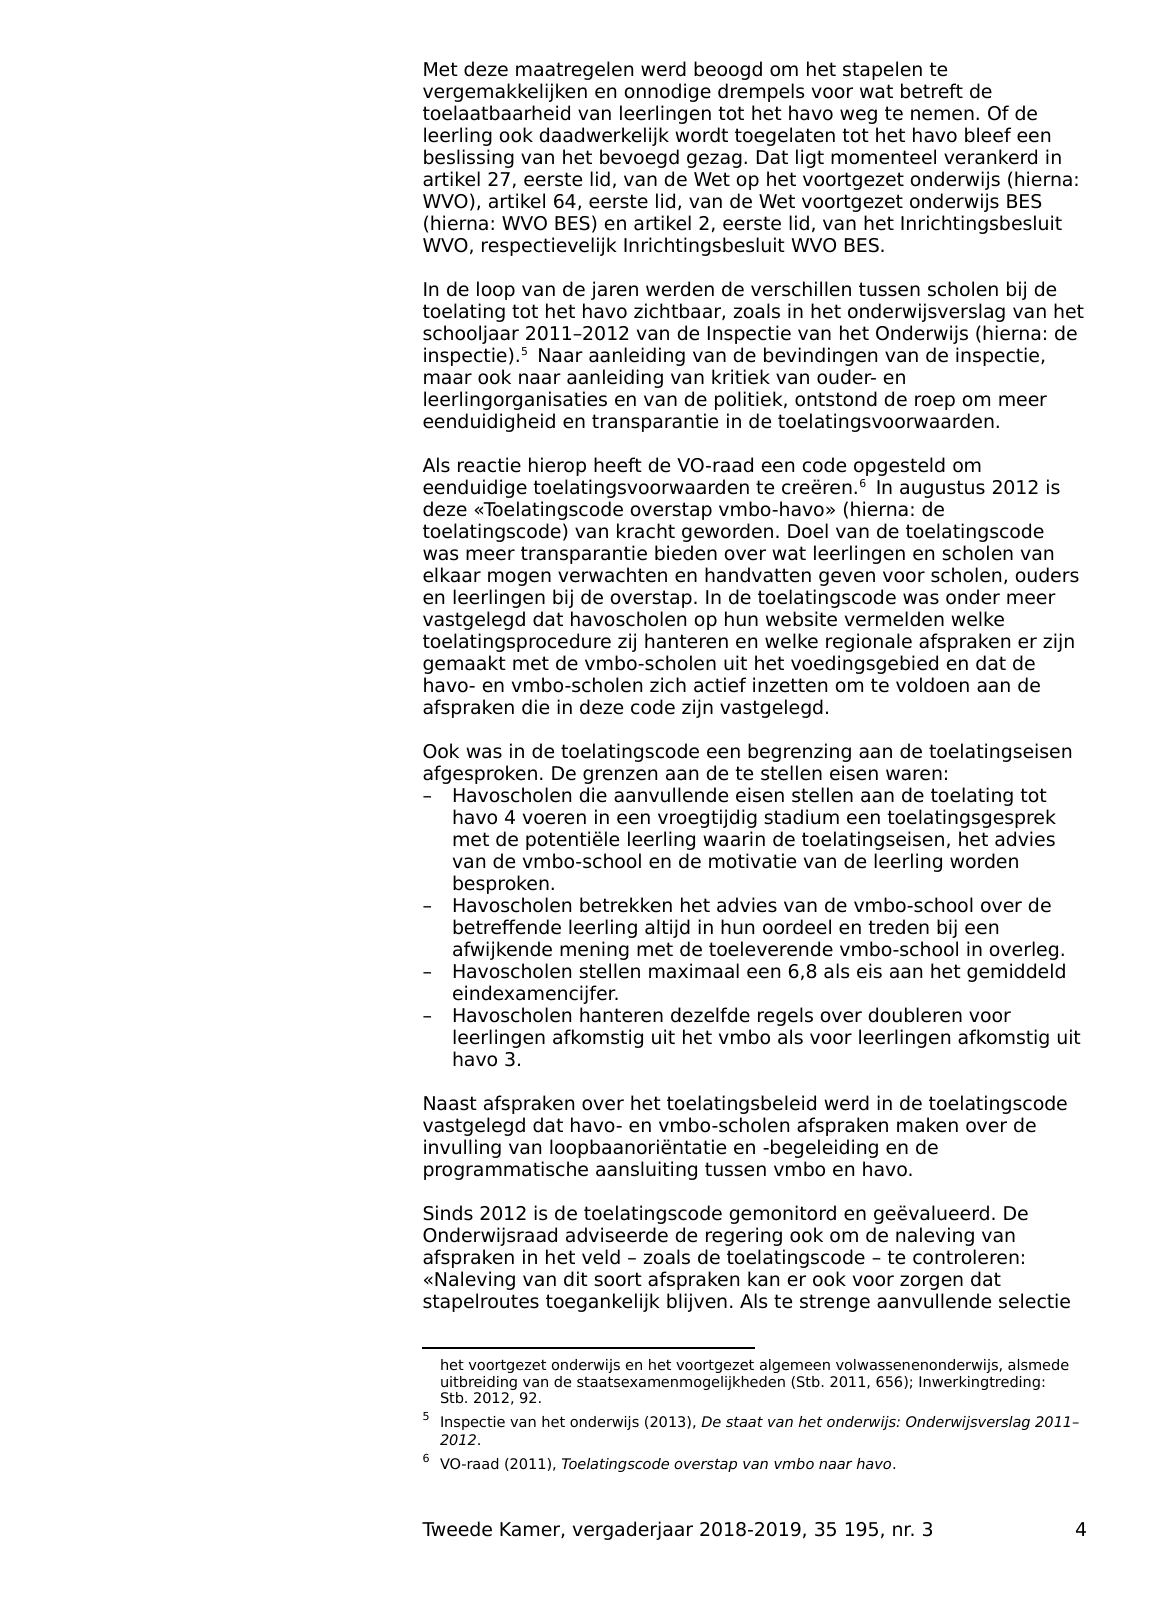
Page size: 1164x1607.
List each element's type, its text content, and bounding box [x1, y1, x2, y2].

text Inspectie van het onderwijs (2013), De staat van het onderwijs: Onderwijsverslag 2011–2012. [422, 1410, 1087, 1449]
text VO-raad (2011), Toelatingscode overstap van vmbo naar havo. [422, 1452, 1087, 1474]
text Naast afspraken over het toelatingsbeleid werd in de toelatingscode vastgelegd dat havo- en vmbo-scholen afspraken maken over de invulling van loopbaanoriëntatie en -begeleiding en de programmatische aansluiting tussen vmbo en havo. [422, 1093, 1087, 1181]
text Als reactie hierop heeft de VO-raad een code opgesteld om eenduidige toelatingsvoorwaarden te creëren. In augustus 2012 is deze «Toelatingscode overstap vmbo-havo» (hierna: de toelatingscode) van kracht geworden. Doel van de toelatingscode was meer transparantie bieden over wat leerlingen en scholen van elkaar mogen verwachten en handvatten geven voor scholen, ouders en leerlingen bij de overstap. In de toelatingscode was onder meer vastgelegd dat havoscholen op hun website vermelden welke toelatingsprocedure zij hanteren en welke regionale afspraken er zijn gemaakt met de vmbo-scholen uit het voedingsgebied en dat de havo- en vmbo-scholen zich actief inzetten om te voldoen aan de afspraken die in deze code zijn vastgelegd. [422, 455, 1087, 719]
text Met deze maatregelen werd beoogd om het stapelen te vergemakkelijken en onnodige drempels voor wat betreft de toelaatbaarheid van leerlingen tot het havo weg te nemen. Of de leerling ook daadwerkelijk wordt toegelaten tot het havo bleef een beslissing van het bevoegd gezag. Dat ligt momenteel verankerd in artikel 27, eerste lid, van de Wet op het voortgezet onderwijs (hierna: WVO), artikel 64, eerste lid, van de Wet voortgezet onderwijs BES (hierna: WVO BES) en artikel 2, eerste lid, van het Inrichtingsbesluit WVO, respectievelijk Inrichtingsbesluit WVO BES. [422, 59, 1087, 257]
text – Havoscholen hanteren dezelfde regels over doubleren voor leerlingen afkomstig uit het vmbo als voor leerlingen afkomstig uit havo 3. [422, 1005, 1087, 1071]
text In de loop van de jaren werden de verschillen tussen scholen bij de toelating tot het havo zichtbaar, zoals in het onderwijsverslag van het schooljaar 2011–2012 van de Inspectie van het Onderwijs (hierna: de inspectie). Naar aanleiding van de bevindingen van de inspectie, maar ook naar aanleiding van kritiek van ouder- en leerlingorganisaties en van de politiek, ontstond de roep om meer eenduidigheid en transparantie in de toelatingsvoorwaarden. [422, 279, 1087, 433]
text het voortgezet onderwijs en het voortgezet algemeen volwassenenonderwijs, alsmede uitbreiding van de staatsexamenmogelijkheden (Stb. 2011, 656); Inwerkingtreding: Stb. 2012, 92. [422, 1357, 1087, 1407]
text – Havoscholen stellen maximaal een 6,8 als eis aan het gemiddeld eindexamencijfer. [422, 961, 1087, 1005]
text – Havoscholen betrekken het advies van de vmbo-school over de betreffende leerling altijd in hun oordeel en treden bij een afwijkende mening met de toeleverende vmbo-school in overleg. [422, 895, 1087, 961]
text – Havoscholen die aanvullende eisen stellen aan de toelating tot havo 4 voeren in een vroegtijdig stadium een toelatingsgesprek met de potentiële leerling waarin de toelatingseisen, het advies van de vmbo-school en de motivatie van de leerling worden besproken. [422, 785, 1087, 895]
text Sinds 2012 is de toelatingscode gemonitord en geëvalueerd. De Onderwijsraad adviseerde de regering ook om de naleving van afspraken in het veld – zoals de toelatingscode – te controleren: «Naleving van dit soort afspraken kan er ook voor zorgen dat stapelroutes toegankelijk blijven. Als te strenge aanvullende selectie [422, 1203, 1087, 1313]
text Ook was in de toelatingscode een begrenzing aan de toelatingseisen afgesproken. De grenzen aan de te stellen eisen waren: [422, 741, 1087, 785]
